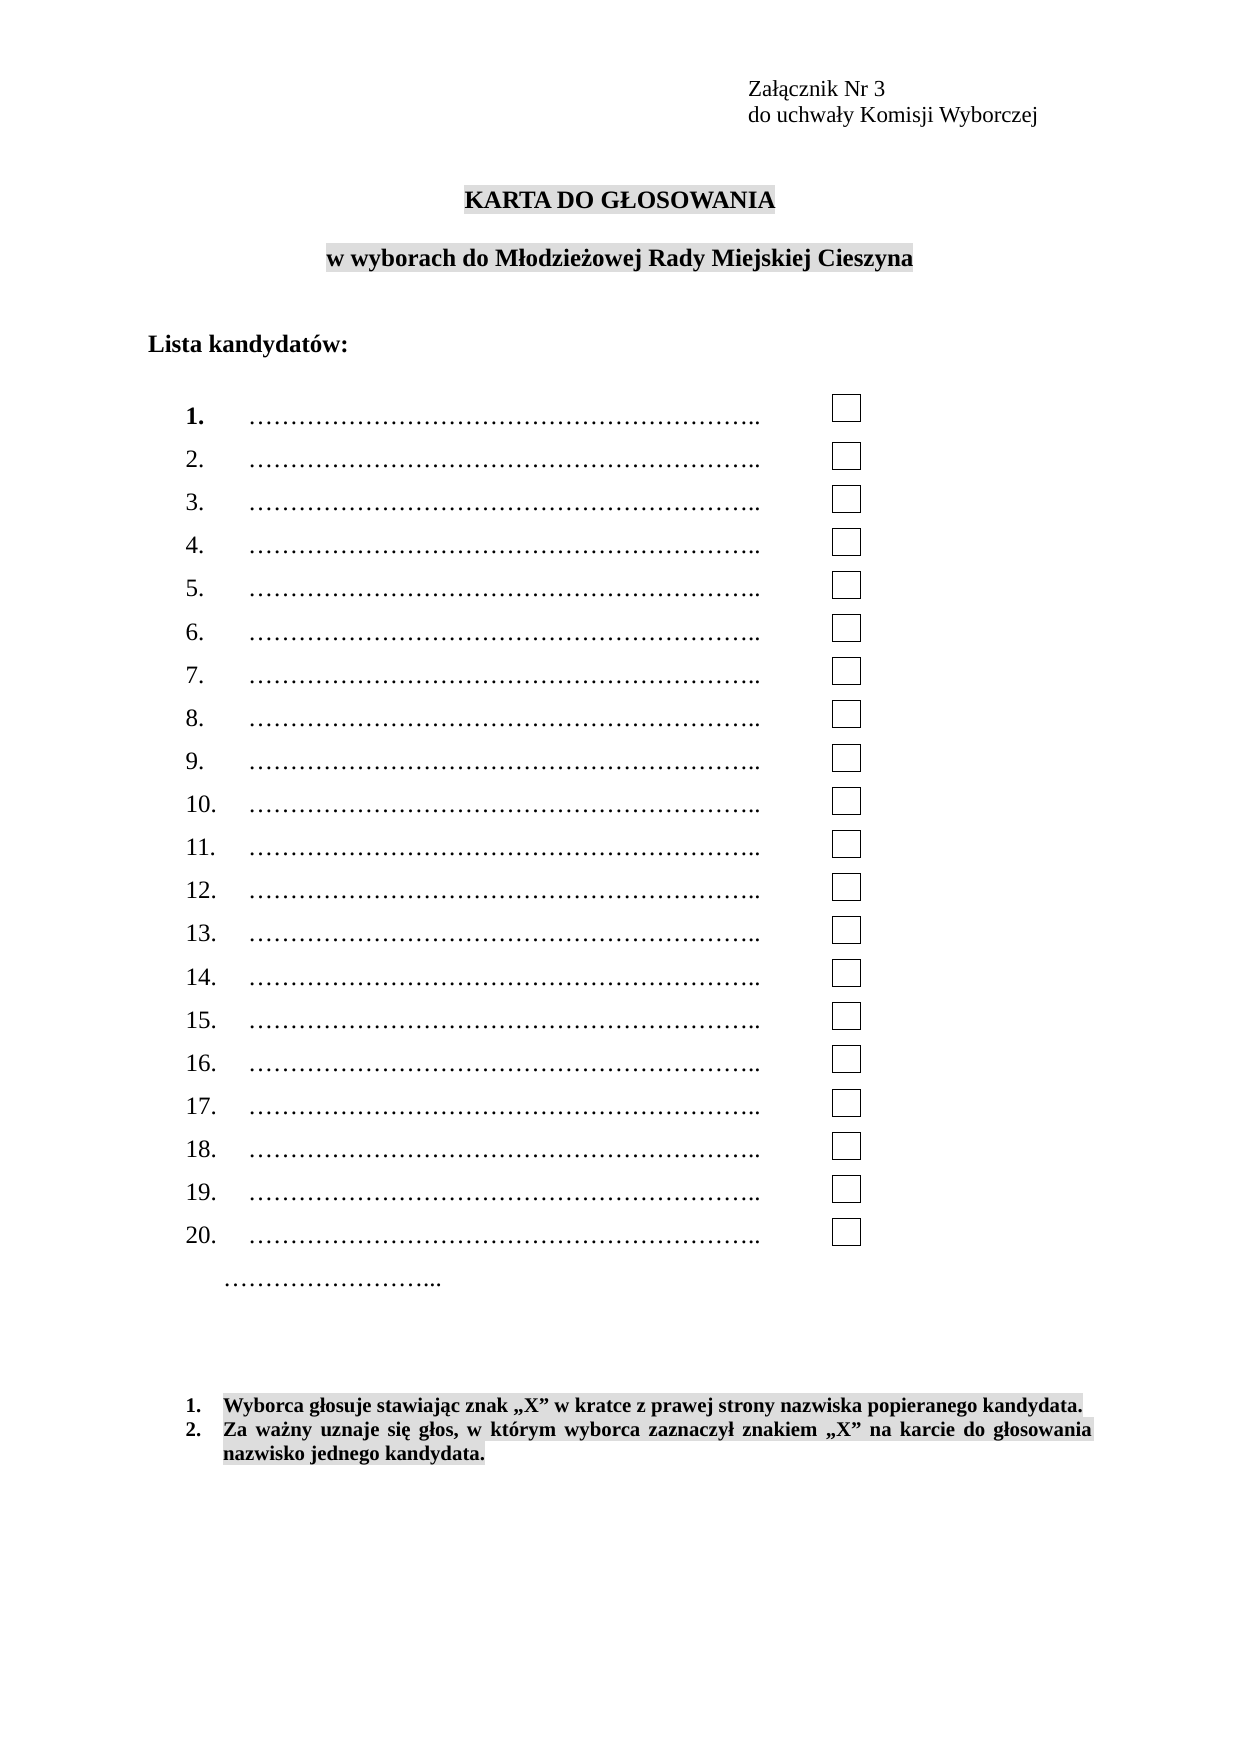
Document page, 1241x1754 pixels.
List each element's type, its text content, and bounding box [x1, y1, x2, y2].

text Załącznik Nr 3 [748, 75, 1094, 102]
list …………………………………………………….. [185, 918, 1094, 947]
text w wyborach do Młodzieżowej Rady Miejskiej Cieszyna [148, 243, 1092, 272]
list ……………………... [185, 1263, 1094, 1292]
list …………………………………………………….. [185, 487, 1094, 516]
list Wyborca głosuje stawiając znak „X” w kratce z prawej strony nazwiska popieranego kandydata. [185, 1393, 1094, 1417]
text Lista kandydatów: [148, 329, 1092, 358]
list …………………………………………………….. [185, 617, 1094, 645]
list …………………………………………………….. [185, 1177, 1094, 1206]
list …………………………………………………….. [185, 1048, 1094, 1077]
list …………………………………………………….. [185, 444, 1094, 473]
list …………………………………………………….. [185, 401, 1094, 430]
list …………………………………………………….. [185, 832, 1094, 861]
list …………………………………………………….. [185, 746, 1094, 775]
text KARTA DO GŁOSOWANIA [148, 185, 1092, 214]
list …………………………………………………….. [185, 1005, 1094, 1033]
list …………………………………………………….. [185, 573, 1094, 602]
list …………………………………………………….. [185, 660, 1094, 688]
text do uchwały Komisji Wyborczej [748, 102, 1094, 128]
list …………………………………………………….. [185, 703, 1094, 732]
list …………………………………………………….. [185, 1091, 1094, 1120]
list …………………………………………………….. [185, 962, 1094, 990]
list …………………………………………………….. [185, 1134, 1094, 1163]
list …………………………………………………….. [185, 875, 1094, 904]
list …………………………………………………….. [185, 789, 1094, 818]
list Za ważny uznaje się głos, w którym wyborca zaznaczył znakiem „X” na karcie do głosowania nazwisko jednego kandydata. [185, 1417, 1094, 1465]
list …………………………………………………….. [185, 1220, 1094, 1249]
list …………………………………………………….. [185, 530, 1094, 559]
